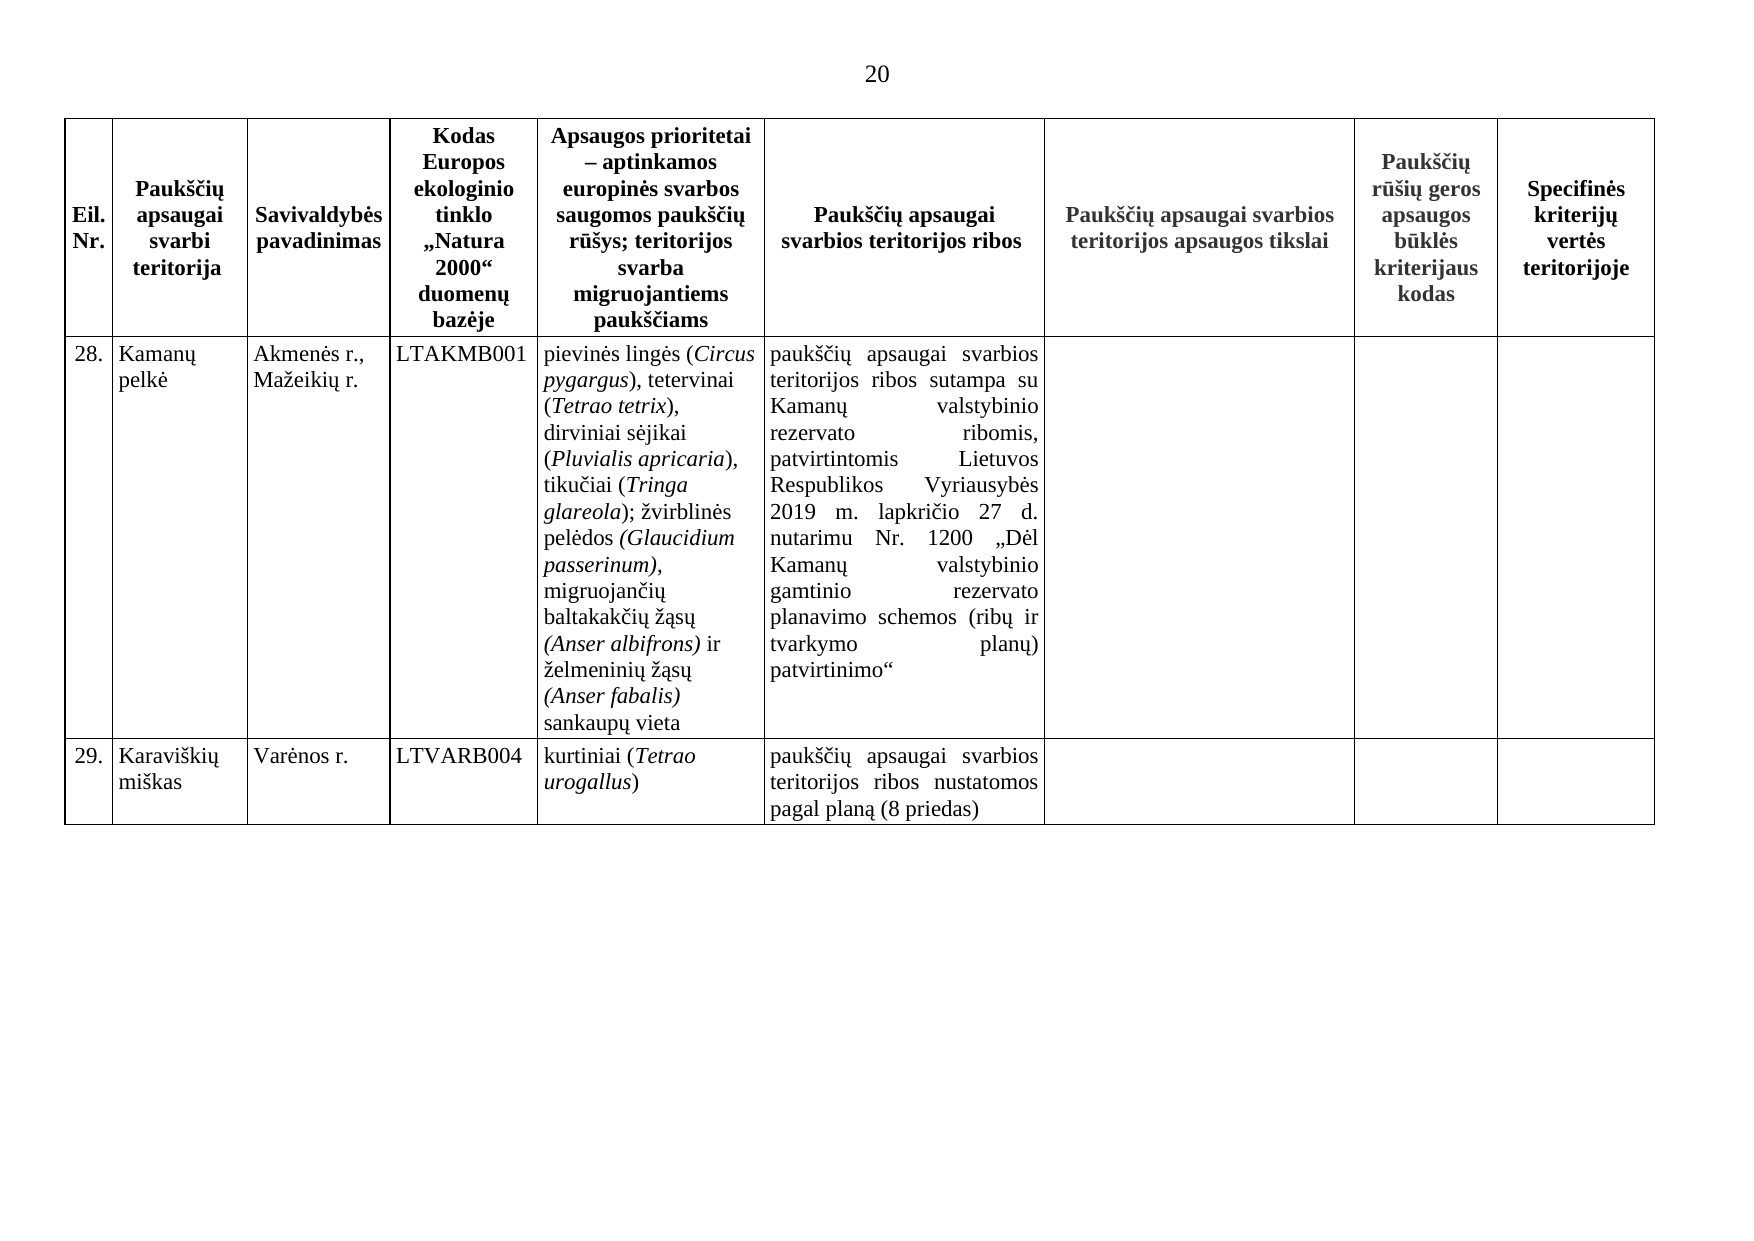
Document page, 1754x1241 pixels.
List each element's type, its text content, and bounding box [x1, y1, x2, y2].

table_header Savivaldybės pavadinimas [248, 119, 389, 336]
table_header Apsaugos prioritetai – aptinkamos europinės svarbos saugomos paukščių rūšys; teritorijos svarba migruojantiems paukščiams [538, 119, 764, 336]
table_header Eil. Nr. [66, 119, 112, 336]
table_cell [1498, 337, 1654, 738]
table_header Kodas Europos ekologinio tinklo „Natura 2000“ duomenų bazėje [391, 119, 537, 336]
table_cell kurtiniai (Tetrao urogallus) [538, 739, 764, 824]
table_cell Akmenės r., Mažeikių r. [248, 337, 389, 738]
table_header Paukščių apsaugai svarbios teritorijos apsaugos tikslai [1045, 119, 1354, 336]
table_cell [1498, 739, 1654, 824]
table_cell Varėnos r. [248, 739, 389, 824]
table_cell Karaviškių miškas [113, 739, 247, 824]
table_cell 28. [66, 337, 112, 738]
table_header Paukščių apsaugai svarbi teritorija [113, 119, 247, 336]
table_cell paukščių apsaugai svarbios teritorijos ribos nustatomos pagal planą (8 priedas) [765, 739, 1044, 824]
table_cell [1045, 739, 1354, 824]
table_header Paukščių apsaugai svarbios teritorijos ribos [765, 119, 1044, 336]
table_cell paukščių apsaugai svarbios teritorijos ribos sutampa su Kamanų valstybinio rezervato ribomis, patvirtintomis Lietuvos Respublikos Vyriausybės 2019 m. lapkričio 27 d. nutarimu Nr. 1200 „Dėl Kamanų valstybinio gamtinio rezervato planavimo schemos (ribų ir tvarkymo planų) patvirtinimo“ [765, 337, 1044, 738]
table_cell [1355, 739, 1497, 824]
table_cell [1045, 337, 1354, 738]
table_cell pievinės lingės (Circus pygargus), tetervinai (Tetrao tetrix), dirviniai sėjikai (Pluvialis apricaria), tikučiai (Tringa glareola); žvirblinės pelėdos (Glaucidium passerinum), migruojančių baltakakčių žąsų (Anser albifrons) ir želmeninių žąsų (Anser fabalis) sankaupų vieta [538, 337, 764, 738]
table_header Specifinės kriterijų vertės teritorijoje [1498, 119, 1654, 336]
table_cell [1355, 337, 1497, 738]
table_cell LTAKMB001 [391, 337, 537, 738]
table_cell 29. [66, 739, 112, 824]
table_cell Kamanų pelkė [113, 337, 247, 738]
table_cell LTVARB004 [391, 739, 537, 824]
table_header Paukščių rūšių geros apsaugos būklės kriterijaus kodas [1355, 119, 1497, 336]
